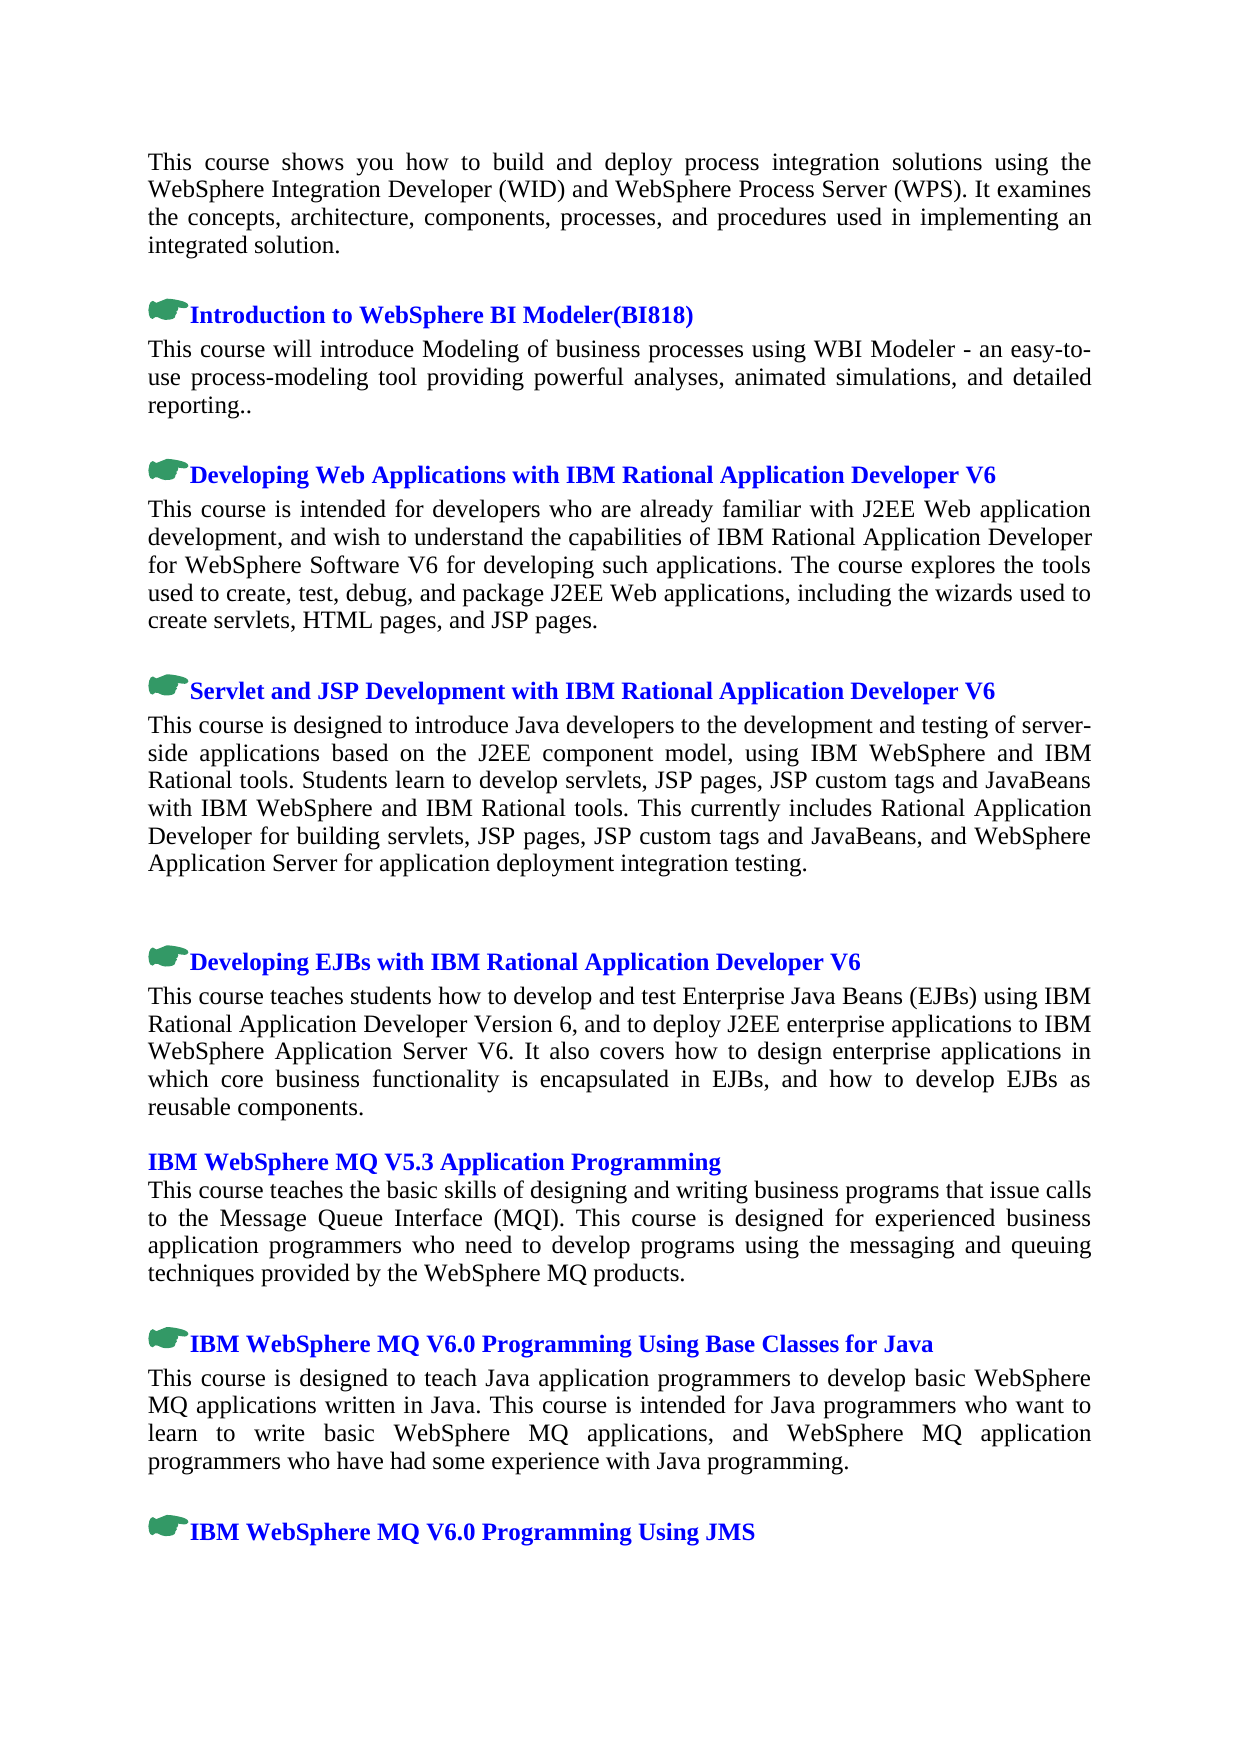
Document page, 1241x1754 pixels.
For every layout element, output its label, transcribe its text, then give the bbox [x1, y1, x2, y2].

text This course is designed to teach Java application programmers to develop basic WebSphere MQ applications written in Java. This course is intended for Java programmers who want to learn to write basic WebSphere MQ applications, and WebSphere MQ application programmers who have had some experience with Java programming. [148, 1364, 1092, 1474]
text Developing Web Applications with IBM Rational Application Developer V6 [148, 446, 1092, 496]
text This course teaches the basic skills of designing and writing business programs that issue calls to the Message Queue Interface (MQI). This course is designed for experienced business application programmers who need to develop programs using the messaging and queuing techniques provided by the WebSphere MQ products. [148, 1176, 1092, 1287]
text This course will introduce Modeling of business processes using WBI Modeler - an easy-to-use process-modeling tool providing powerful analyses, animated simulations, and detailed reporting.. [148, 335, 1092, 418]
text IBM WebSphere MQ V6.0 Programming Using JMS [148, 1502, 1092, 1552]
text Servlet and JSP Development with IBM Rational Application Developer V6 [148, 662, 1092, 711]
text Developing EJBs with IBM Rational Application Developer V6 [148, 933, 1092, 982]
text This course teaches students how to develop and test Enterprise Java Beans (EJBs) using IBM Rational Application Developer Version 6, and to deploy J2EE enterprise applications to IBM WebSphere Application Server V6. It also covers how to design enterprise applications in which core business functionality is encapsulated in EJBs, and how to develop EJBs as reusable components. [148, 982, 1092, 1121]
text This course is intended for developers who are already familiar with J2EE Web application development, and wish to understand the capabilities of IBM Rational Application Developer for WebSphere Software V6 for developing such applications. The course explores the tools used to create, test, debug, and package J2EE Web applications, including the wizards used to create servlets, HTML pages, and JSP pages. [148, 496, 1092, 634]
text This course shows you how to build and deploy process integration solutions using the WebSphere Integration Developer (WID) and WebSphere Process Server (WPS). It examines the concepts, architecture, components, processes, and procedures used in implementing an integrated solution. [148, 148, 1092, 258]
text IBM WebSphere MQ V5.3 Application Programming [148, 1148, 1092, 1176]
text IBM WebSphere MQ V6.0 Programming Using Base Classes for Java [148, 1314, 1092, 1364]
text Introduction to WebSphere BI Modeler(BI818) [148, 286, 1092, 335]
text This course is designed to introduce Java developers to the development and testing of server-side applications based on the J2EE component model, using IBM WebSphere and IBM Rational tools. Students learn to develop servlets, JSP pages, JSP custom tags and JavaBeans with IBM WebSphere and IBM Rational tools. This currently includes Rational Application Developer for building servlets, JSP pages, JSP custom tags and JavaBeans, and WebSphere Application Server for application deployment integration testing. [148, 711, 1092, 877]
